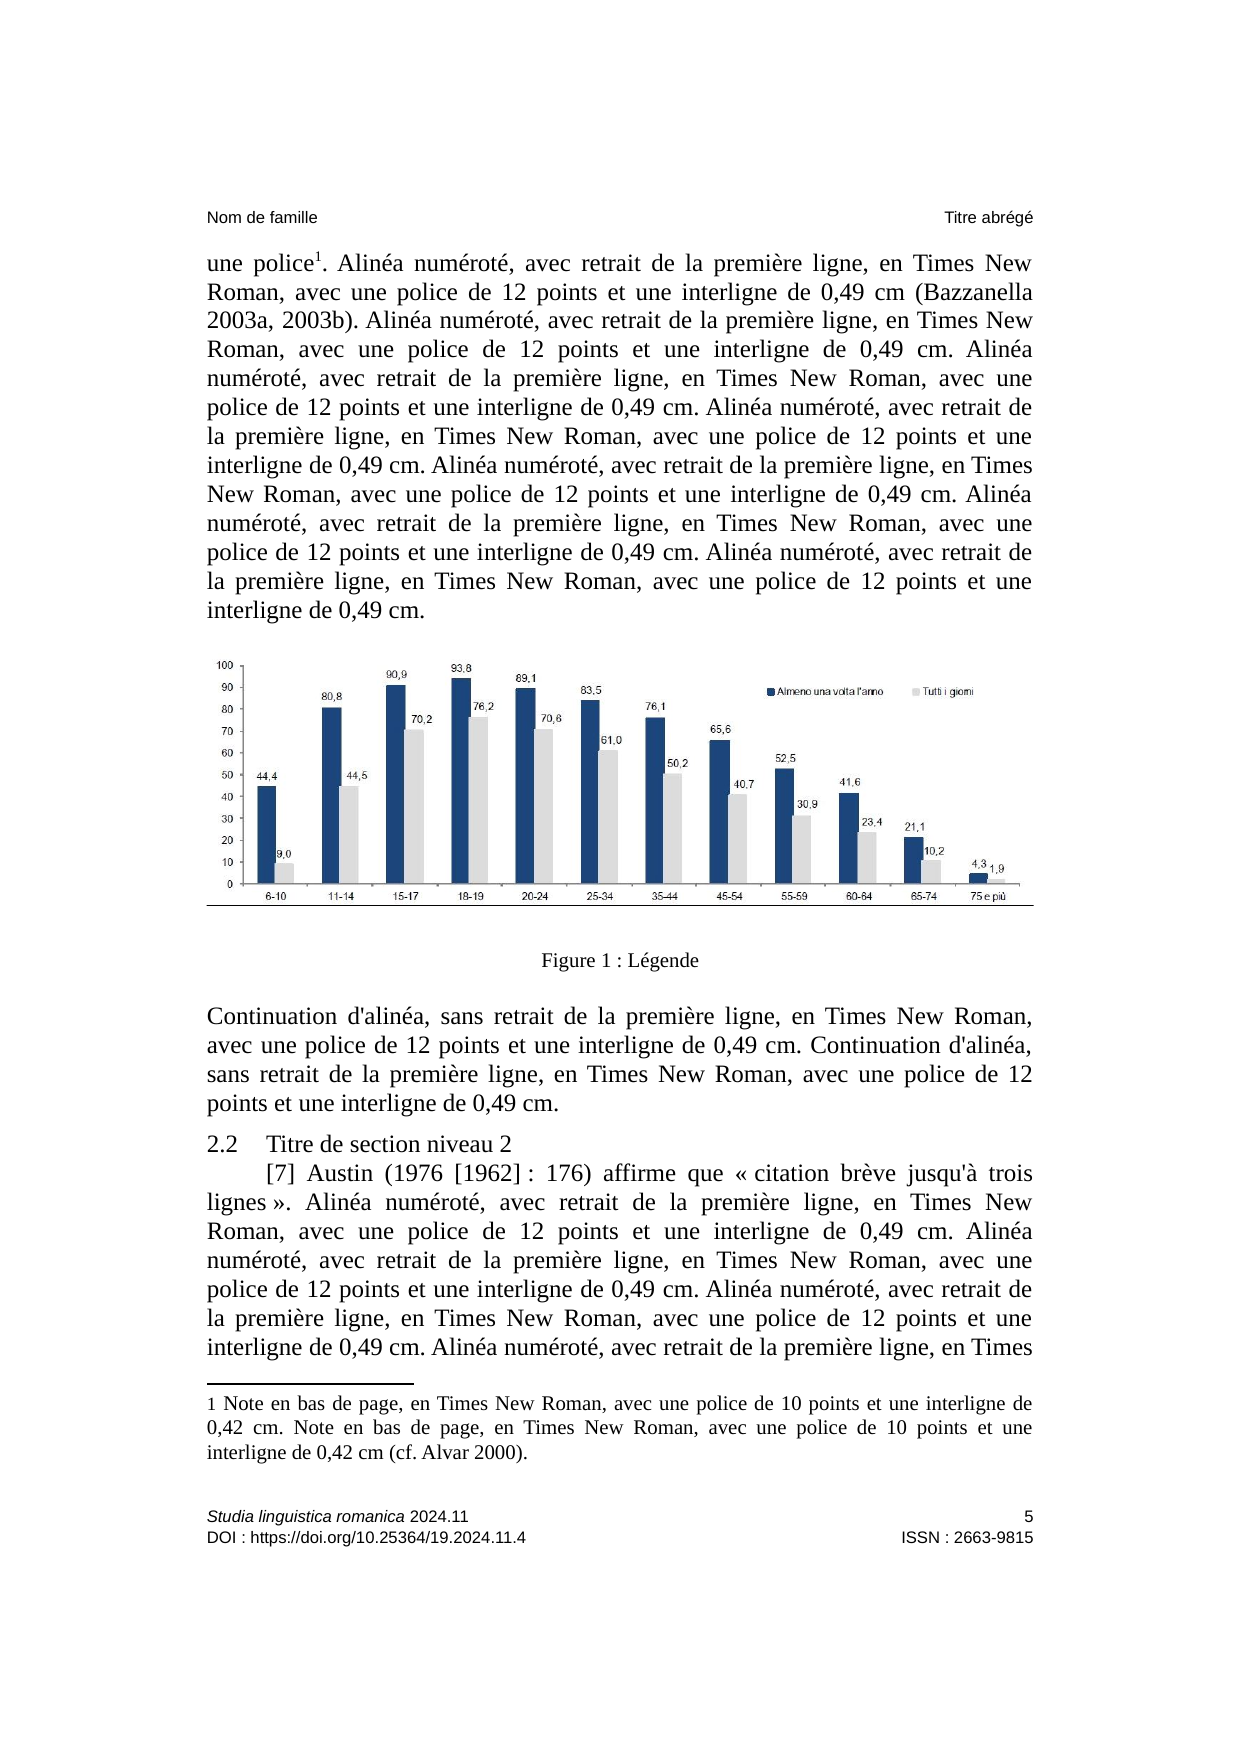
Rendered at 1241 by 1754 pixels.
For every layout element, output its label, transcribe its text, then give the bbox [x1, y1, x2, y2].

text Continuation d'alinéa, sans retrait de la première ligne, en Times New Roman, avec une police de 12 points et une interligne de 0,49 cm. Continuation d'alinéa, sans retrait de la première ligne, en Times New Roman, avec une police de 12 points et une interligne de 0,49 cm. [207, 1001, 1033, 1117]
text Figure 1 : Légende [207, 948, 1033, 972]
text [6] Alinéa numéroté, avec retrait de la première ligne, en Times New Roman, avec une police de 12 points et une interligne de 0,49 cm dans (1) on voit que alinéa numéroté, avec retrait de la première ligne, en Times New Roman, avec une police. Alinéa numéroté, avec retrait de la première ligne, en Times New Roman, avec une police de 12 points et une interligne de 0,49 cm (Bazzanella 2003a, 2003b). Alinéa numéroté, avec retrait de la première ligne, en Times New Roman, avec une police de 12 points et une interligne de 0,49 cm. Alinéa numéroté, avec retrait de la première ligne, en Times New Roman, avec une police de 12 points et une interligne de 0,49 cm. Alinéa numéroté, avec retrait de la première ligne, en Times New Roman, avec une police de 12 points et une interligne de 0,49 cm. Alinéa numéroté, avec retrait de la première ligne, en Times New Roman, avec une police de 12 points et une interligne de 0,49 cm. Alinéa numéroté, avec retrait de la première ligne, en Times New Roman, avec une police de 12 points et une interligne de 0,49 cm. Alinéa numéroté, avec retrait de la première ligne, en Times New Roman, avec une police de 12 points et une interligne de 0,49 cm. [207, 248, 1033, 624]
picture [206, 653, 1034, 919]
subtitle 2.2 Titre de section niveau 2 [207, 1129, 1033, 1158]
text Note en bas de page, en Times New Roman, avec une police de 10 points et une interligne de 0,42 cm. Note en bas de page, en Times New Roman, avec une police de 10 points et une interligne de 0,42 cm (cf. Alvar 2000). [207, 1390, 1033, 1464]
text [7] Austin (1976 [1962] : 176) affirme que « citation brève jusqu'à trois lignes ». Alinéa numéroté, avec retrait de la première ligne, en Times New Roman, avec une police de 12 points et une interligne de 0,49 cm. Alinéa numéroté, avec retrait de la première ligne, en Times New Roman, avec une police de 12 points et une interligne de 0,49 cm. Alinéa numéroté, avec retrait de la première ligne, en Times New Roman, avec une police de 12 points et une interligne de 0,49 cm. Alinéa numéroté, avec retrait de la première ligne, en Times [207, 1158, 1033, 1361]
